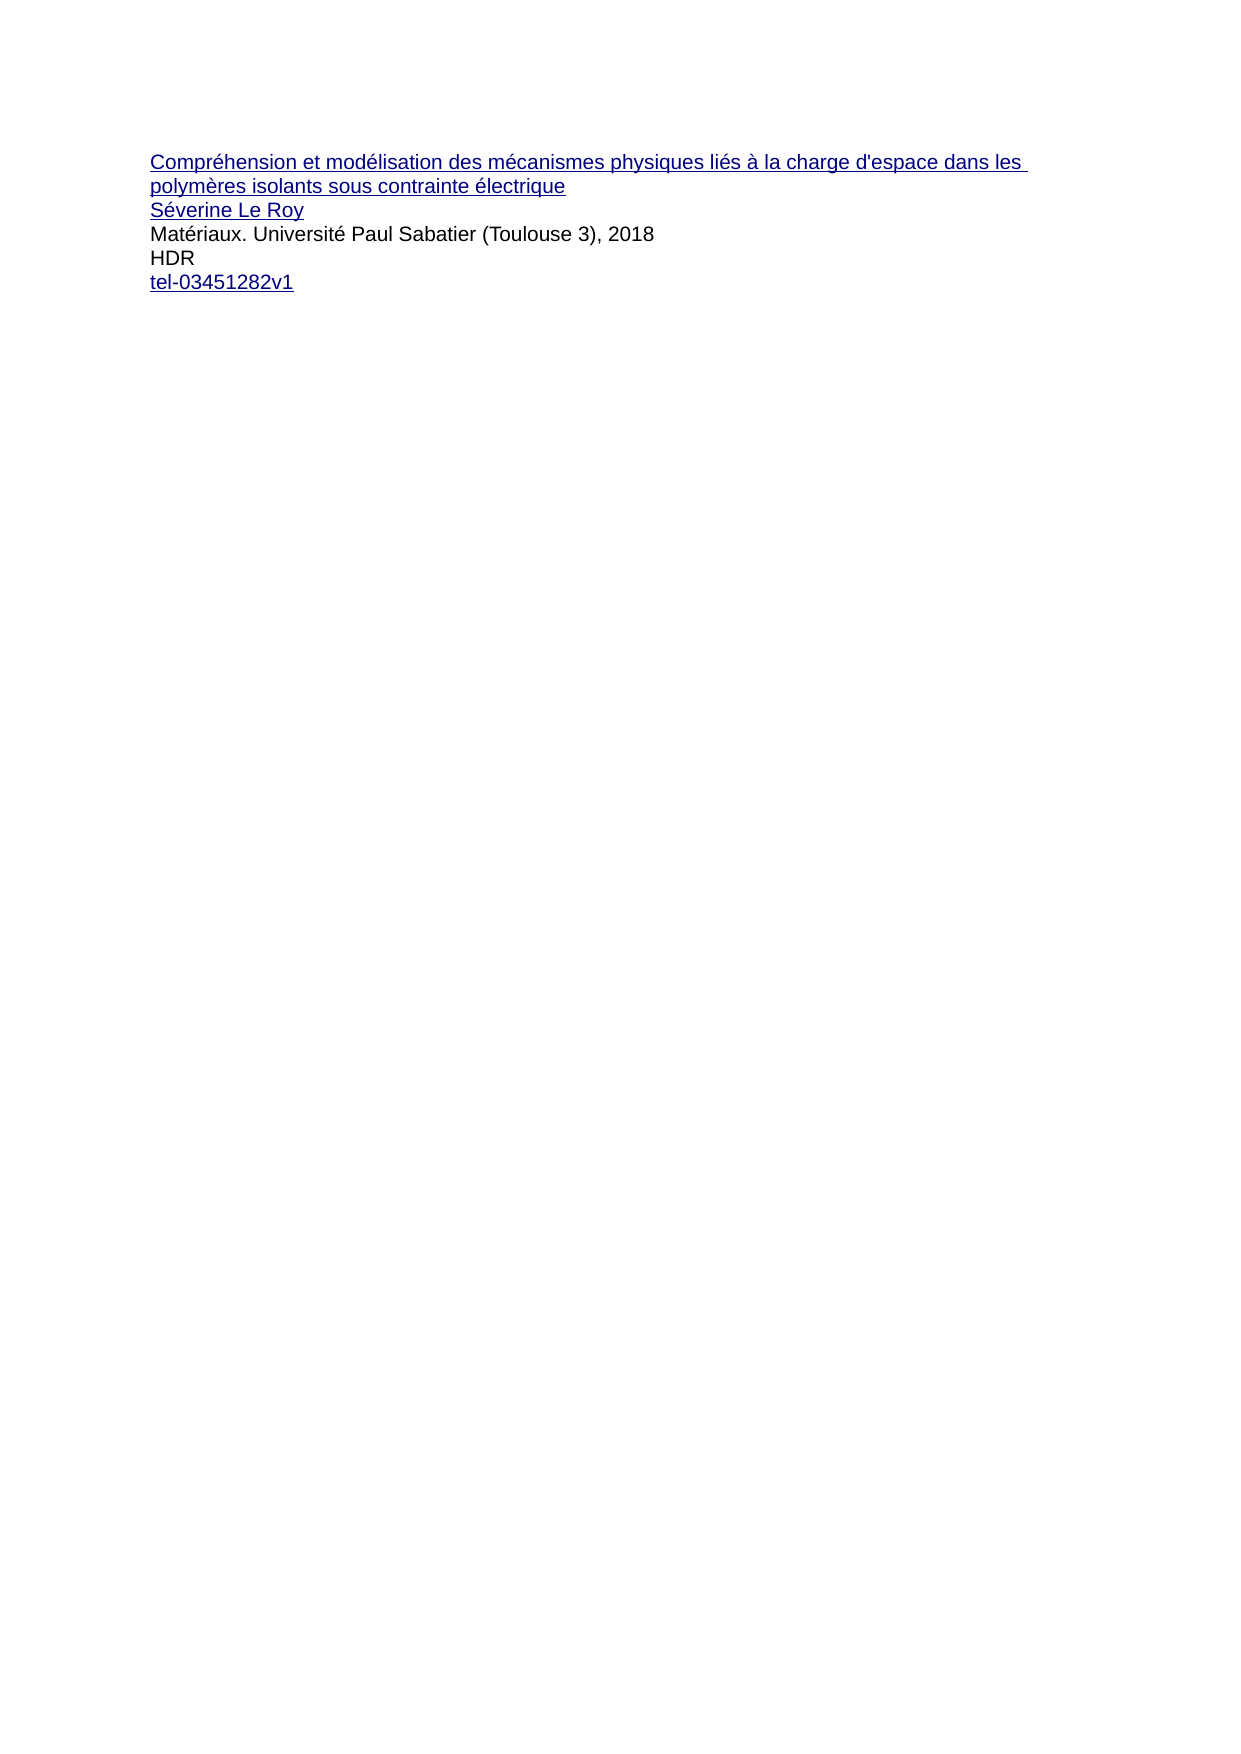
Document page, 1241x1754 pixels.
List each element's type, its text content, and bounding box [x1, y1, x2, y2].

table_header Compréhension et modélisation des mécanismes physiques liés à la charge d'espace dans les polymères isolants sous contrainte électrique Séverine Le Roy Matériaux. Université Paul Sabatier (Toulouse 3), 2018 HDR tel-03451282v1 [150, 150, 1090, 294]
